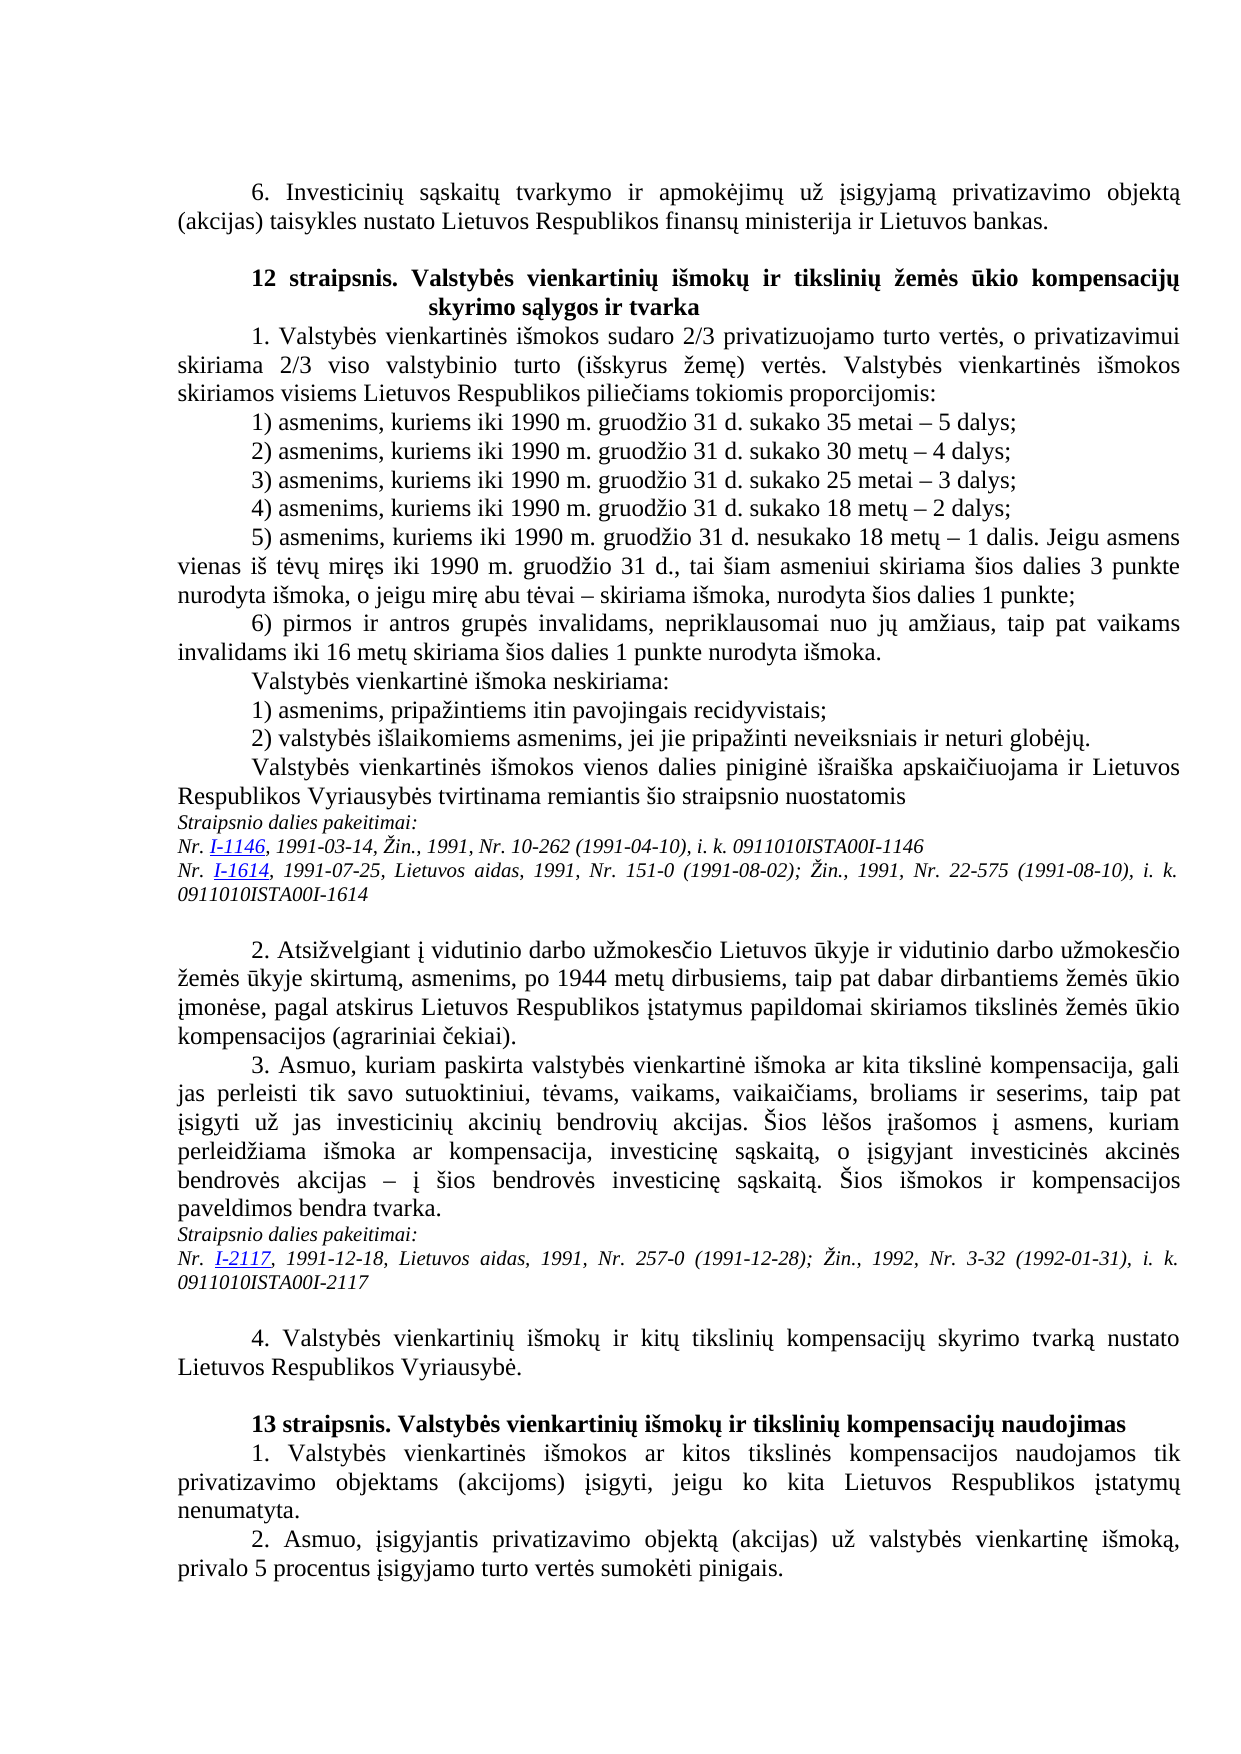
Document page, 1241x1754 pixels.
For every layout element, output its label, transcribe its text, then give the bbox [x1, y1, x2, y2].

text Straipsnio dalies pakeitimai: [177, 810, 1181, 834]
text 1) asmenims, kuriems iki 1990 m. gruodžio 31 d. sukako 35 metai – 5 dalys; [177, 407, 1181, 436]
text 2. Atsižvelgiant į vidutinio darbo užmokesčio Lietuvos ūkyje ir vidutinio darbo užmokesčio žemės ūkyje skirtumą, asmenims, po 1944 metų dirbusiems, taip pat dabar dirbantiems žemės ūkio įmonėse, pagal atskirus Lietuvos Respublikos įstatymus papildomai skiriamos tikslinės žemės ūkio kompensacijos (agrariniai čekiai). [177, 935, 1181, 1050]
text 5) asmenims, kuriems iki 1990 m. gruodžio 31 d. nesukako 18 metų – 1 dalis. Jeigu asmens vienas iš tėvų miręs iki 1990 m. gruodžio 31 d., tai šiam asmeniui skiriama šios dalies 3 punkte nurodyta išmoka, o jeigu mirę abu tėvai – skiriama išmoka, nurodyta šios dalies 1 punkte; [177, 522, 1181, 608]
text Valstybės vienkartinės išmokos vienos dalies piniginė išraiška apskaičiuojama ir Lietuvos Respublikos Vyriausybės tvirtinama remiantis šio straipsnio nuostatomis [177, 752, 1181, 810]
text 6. Investicinių sąskaitų tvarkymo ir apmokėjimų už įsigyjamą privatizavimo objektą (akcijas) taisykles nustato Lietuvos Respublikos finansų ministerija ir Lietuvos bankas. [177, 177, 1181, 235]
text Nr. I-1146, 1991-03-14, Žin., 1991, Nr. 10-262 (1991-04-10), i. k. 0911010ISTA00I-1146 [177, 834, 1181, 858]
text 1) asmenims, pripažintiems itin pavojingais recidyvistais; [177, 695, 1181, 723]
text 3) asmenims, kuriems iki 1990 m. gruodžio 31 d. sukako 25 metai – 3 dalys; [177, 465, 1181, 493]
text Valstybės vienkartinė išmoka neskiriama: [177, 666, 1181, 695]
text 6) pirmos ir antros grupės invalidams, nepriklausomai nuo jų amžiaus, taip pat vaikams invalidams iki 16 metų skiriama šios dalies 1 punkte nurodyta išmoka. [177, 608, 1181, 666]
text 2) valstybės išlaikomiems asmenims, jei jie pripažinti neveiksniais ir neturi globėjų. [177, 723, 1181, 752]
text 12 straipsnis. Valstybės vienkartinių išmokų ir tikslinių žemės ūkio kompensacijų skyrimo sąlygos ir tvarka [251, 263, 1181, 321]
text 4) asmenims, kuriems iki 1990 m. gruodžio 31 d. sukako 18 metų – 2 dalys; [177, 493, 1181, 522]
text 2) asmenims, kuriems iki 1990 m. gruodžio 31 d. sukako 30 metų – 4 dalys; [177, 436, 1181, 465]
text 1. Valstybės vienkartinės išmokos sudaro 2/3 privatizuojamo turto vertės, o privatizavimui skiriama 2/3 viso valstybinio turto (išskyrus žemę) vertės. Valstybės vienkartinės išmokos skiriamos visiems Lietuvos Respublikos piliečiams tokiomis proporcijomis: [177, 321, 1181, 407]
text Nr. I-2117, 1991-12-18, Lietuvos aidas, 1991, Nr. 257-0 (1991-12-28); Žin., 1992, Nr. 3-32 (1992-01-31), i. k. 0911010ISTA00I-2117 [177, 1246, 1181, 1294]
text 3. Asmuo, kuriam paskirta valstybės vienkartinė išmoka ar kita tikslinė kompensacija, gali jas perleisti tik savo sutuoktiniui, tėvams, vaikams, vaikaičiams, broliams ir seserims, taip pat įsigyti už jas investicinių akcinių bendrovių akcijas. Šios lėšos įrašomos į asmens, kuriam perleidžiama išmoka ar kompensacija, investicinę sąskaitą, o įsigyjant investicinės akcinės bendrovės akcijas – į šios bendrovės investicinę sąskaitą. Šios išmokos ir kompensacijos paveldimos bendra tvarka. [177, 1050, 1181, 1222]
text Straipsnio dalies pakeitimai: [177, 1222, 1181, 1246]
text Nr. I-1614, 1991-07-25, Lietuvos aidas, 1991, Nr. 151-0 (1991-08-02); Žin., 1991, Nr. 22-575 (1991-08-10), i. k. 0911010ISTA00I-1614 [177, 858, 1181, 906]
text 13 straipsnis. Valstybės vienkartinių išmokų ir tikslinių kompensacijų naudojimas [177, 1409, 1181, 1438]
text 2. Asmuo, įsigyjantis privatizavimo objektą (akcijas) už valstybės vienkartinę išmoką, privalo 5 procentus įsigyjamo turto vertės sumokėti pinigais. [177, 1524, 1181, 1582]
text 4. Valstybės vienkartinių išmokų ir kitų tikslinių kompensacijų skyrimo tvarką nustato Lietuvos Respublikos Vyriausybė. [177, 1323, 1181, 1381]
text 1. Valstybės vienkartinės išmokos ar kitos tikslinės kompensacijos naudojamos tik privatizavimo objektams (akcijoms) įsigyti, jeigu ko kita Lietuvos Respublikos įstatymų nenumatyta. [177, 1438, 1181, 1524]
